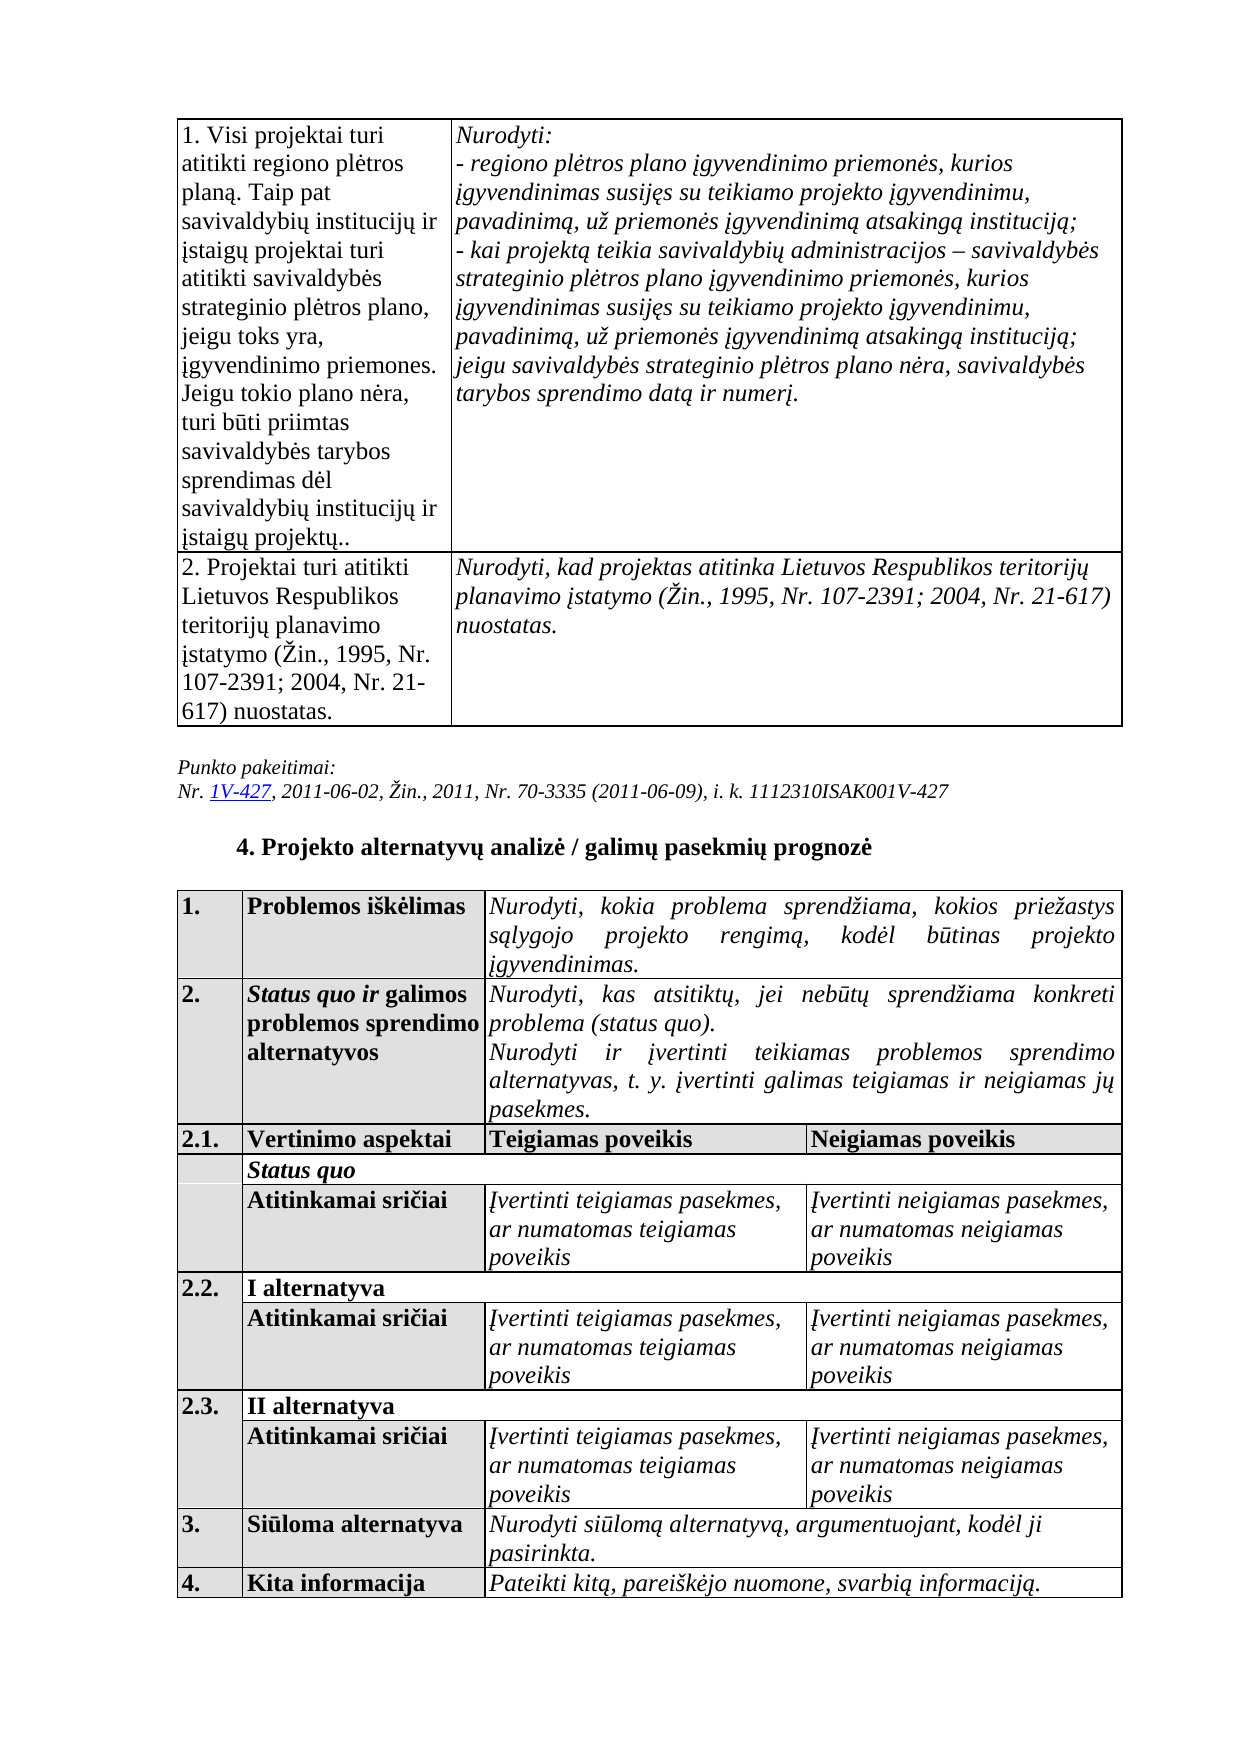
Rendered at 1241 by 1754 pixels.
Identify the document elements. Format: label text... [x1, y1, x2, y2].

table_cell Atitinkamai sričiai [243, 1185, 484, 1271]
table_cell Siūloma alternatyva [243, 1509, 484, 1567]
table_header Nurodyti, kokia problema sprendžiama, kokios priežastys sąlygojo projekto rengimą, kodėl būtinas projekto įgyvendinimas. [486, 891, 1121, 977]
table_cell Teigiamas poveikis [486, 1125, 806, 1153]
table_cell Nurodyti siūlomą alternatyvą, argumentuojant, kodėl ji pasirinkta. [486, 1509, 1121, 1567]
table_cell Kita informacija [243, 1568, 484, 1597]
table_cell [178, 1420, 242, 1507]
table_cell Įvertinti neigiamas pasekmes, ar numatomas neigiamas poveikis [807, 1421, 1121, 1507]
table_cell Atitinkamai sričiai [243, 1303, 484, 1389]
text Nr. 1V-427, 2011-06-02, Žin., 2011, Nr. 70-3335 (2011-06-09), i. k. 1112310ISAK001V-427 [177, 779, 1122, 803]
table_cell Neigiamas poveikis [807, 1125, 1121, 1153]
table_cell 4. [178, 1568, 242, 1597]
table_cell Nurodyti: - regiono plėtros plano įgyvendinimo priemonės, kurios įgyvendinimas susijęs su teikiamo projekto įgyvendinimu, pavadinimą, už priemonės įgyvendinimą atsakingą instituciją; - kai projektą teikia savivaldybių administracijos – savivaldybės strateginio plėtros plano įgyvendinimo priemonės, kurios įgyvendinimas susijęs su teikiamo projekto įgyvendinimu, pavadinimą, už priemonės įgyvendinimą atsakingą instituciją; jeigu savivaldybės strateginio plėtros plano nėra, savivaldybės tarybos sprendimo datą ir numerį. [452, 120, 1121, 551]
table_cell Įvertinti neigiamas pasekmes, ar numatomas neigiamas poveikis [807, 1185, 1121, 1271]
table_cell Įvertinti teigiamas pasekmes, ar numatomas teigiamas poveikis [486, 1303, 806, 1389]
table_cell [178, 1155, 242, 1183]
table_header 1. [178, 891, 242, 977]
table_cell [178, 1302, 242, 1389]
table_cell Vertinimo aspektai [243, 1125, 484, 1153]
table_cell Status quo ir galimos problemos sprendimo alternatyvos [243, 979, 484, 1123]
table_cell 2.3. [178, 1391, 242, 1420]
table_cell 2.2. [178, 1273, 242, 1302]
table_cell 3. [178, 1509, 242, 1567]
table_cell Pateikti kitą, pareiškėjo nuomone, svarbią informaciją. [486, 1568, 1121, 1597]
table_cell II alternatyva [243, 1391, 1121, 1420]
table_cell 2.1. [178, 1125, 242, 1153]
table_cell Nurodyti, kas atsitiktų, jei nebūtų sprendžiama konkreti problema (status quo). Nurodyti ir įvertinti teikiamas problemos sprendimo alternatyvas, t. y. įvertinti galimas teigiamas ir neigiamas jų pasekmes. [486, 979, 1121, 1123]
table_cell Atitinkamai sričiai [243, 1421, 484, 1507]
table_cell 1. Visi projektai turi atitikti regiono plėtros planą. Taip pat savivaldybių institucijų ir įstaigų projektai turi atitikti savivaldybės strateginio plėtros plano, jeigu toks yra, įgyvendinimo priemones. Jeigu tokio plano nėra, turi būti priimtas savivaldybės tarybos sprendimas dėl savivaldybių institucijų ir įstaigų projektų.. [178, 120, 451, 551]
table_cell [178, 1184, 242, 1271]
table_cell Status quo [243, 1155, 1121, 1183]
table_cell Nurodyti, kad projektas atitinka Lietuvos Respublikos teritorijų planavimo įstatymo (Žin., 1995, Nr. 107-2391; 2004, Nr. 21-617) nuostatas. [452, 553, 1121, 725]
text Punkto pakeitimai: [177, 755, 1122, 779]
table_cell I alternatyva [243, 1273, 1121, 1302]
table_cell 2. [178, 979, 242, 1123]
table_cell 2. Projektai turi atitikti Lietuvos Respublikos teritorijų planavimo įstatymo (Žin., 1995, Nr. 107-2391; 2004, Nr. 21-617) nuostatas. [178, 553, 451, 725]
table_cell Įvertinti teigiamas pasekmes, ar numatomas teigiamas poveikis [486, 1421, 806, 1507]
table_cell Įvertinti teigiamas pasekmes, ar numatomas teigiamas poveikis [486, 1185, 806, 1271]
table_cell Įvertinti neigiamas pasekmes, ar numatomas neigiamas poveikis [807, 1303, 1121, 1389]
table_header Problemos iškėlimas [243, 891, 484, 977]
text 4. Projekto alternatyvų analizė / galimų pasekmių prognozė [177, 832, 1122, 861]
